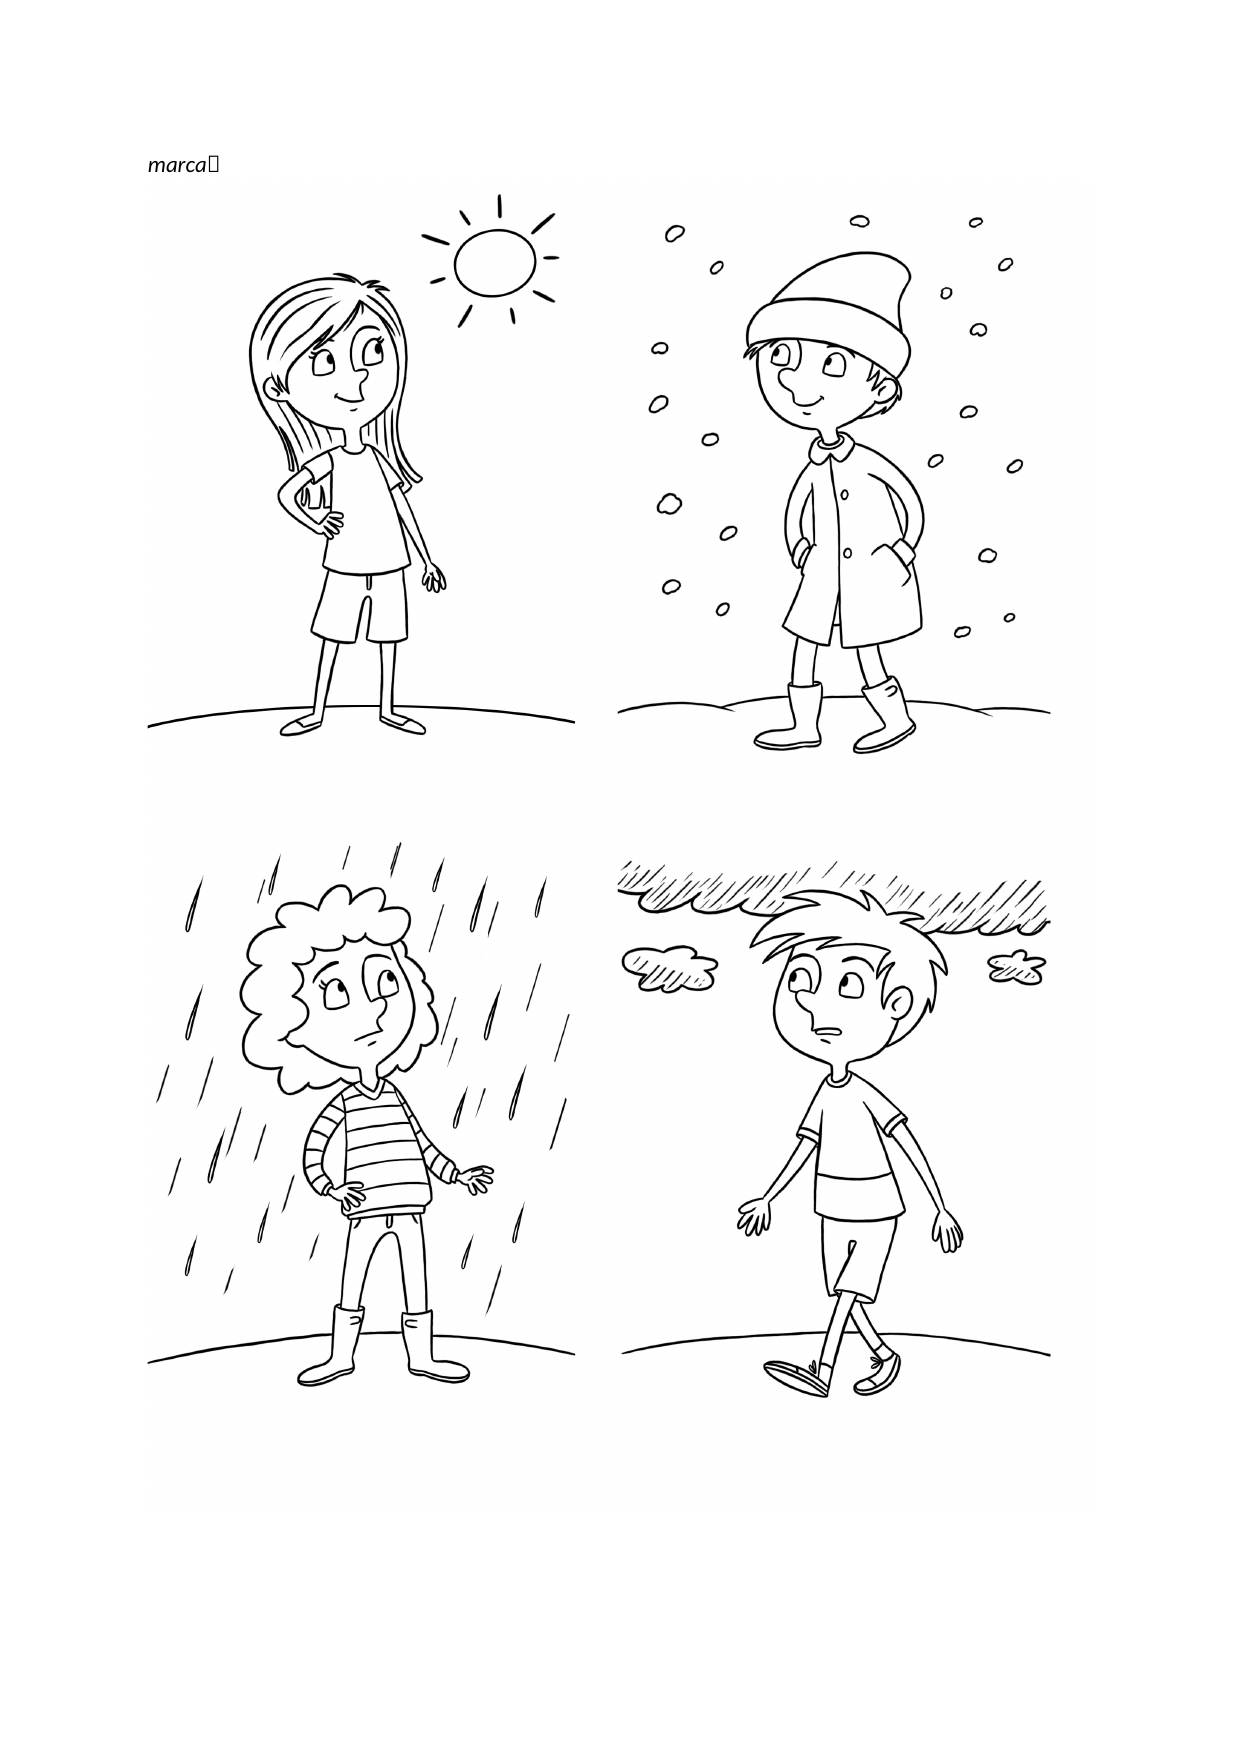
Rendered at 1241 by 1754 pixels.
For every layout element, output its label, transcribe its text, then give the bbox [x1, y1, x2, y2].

text marca [148, 148, 1093, 180]
